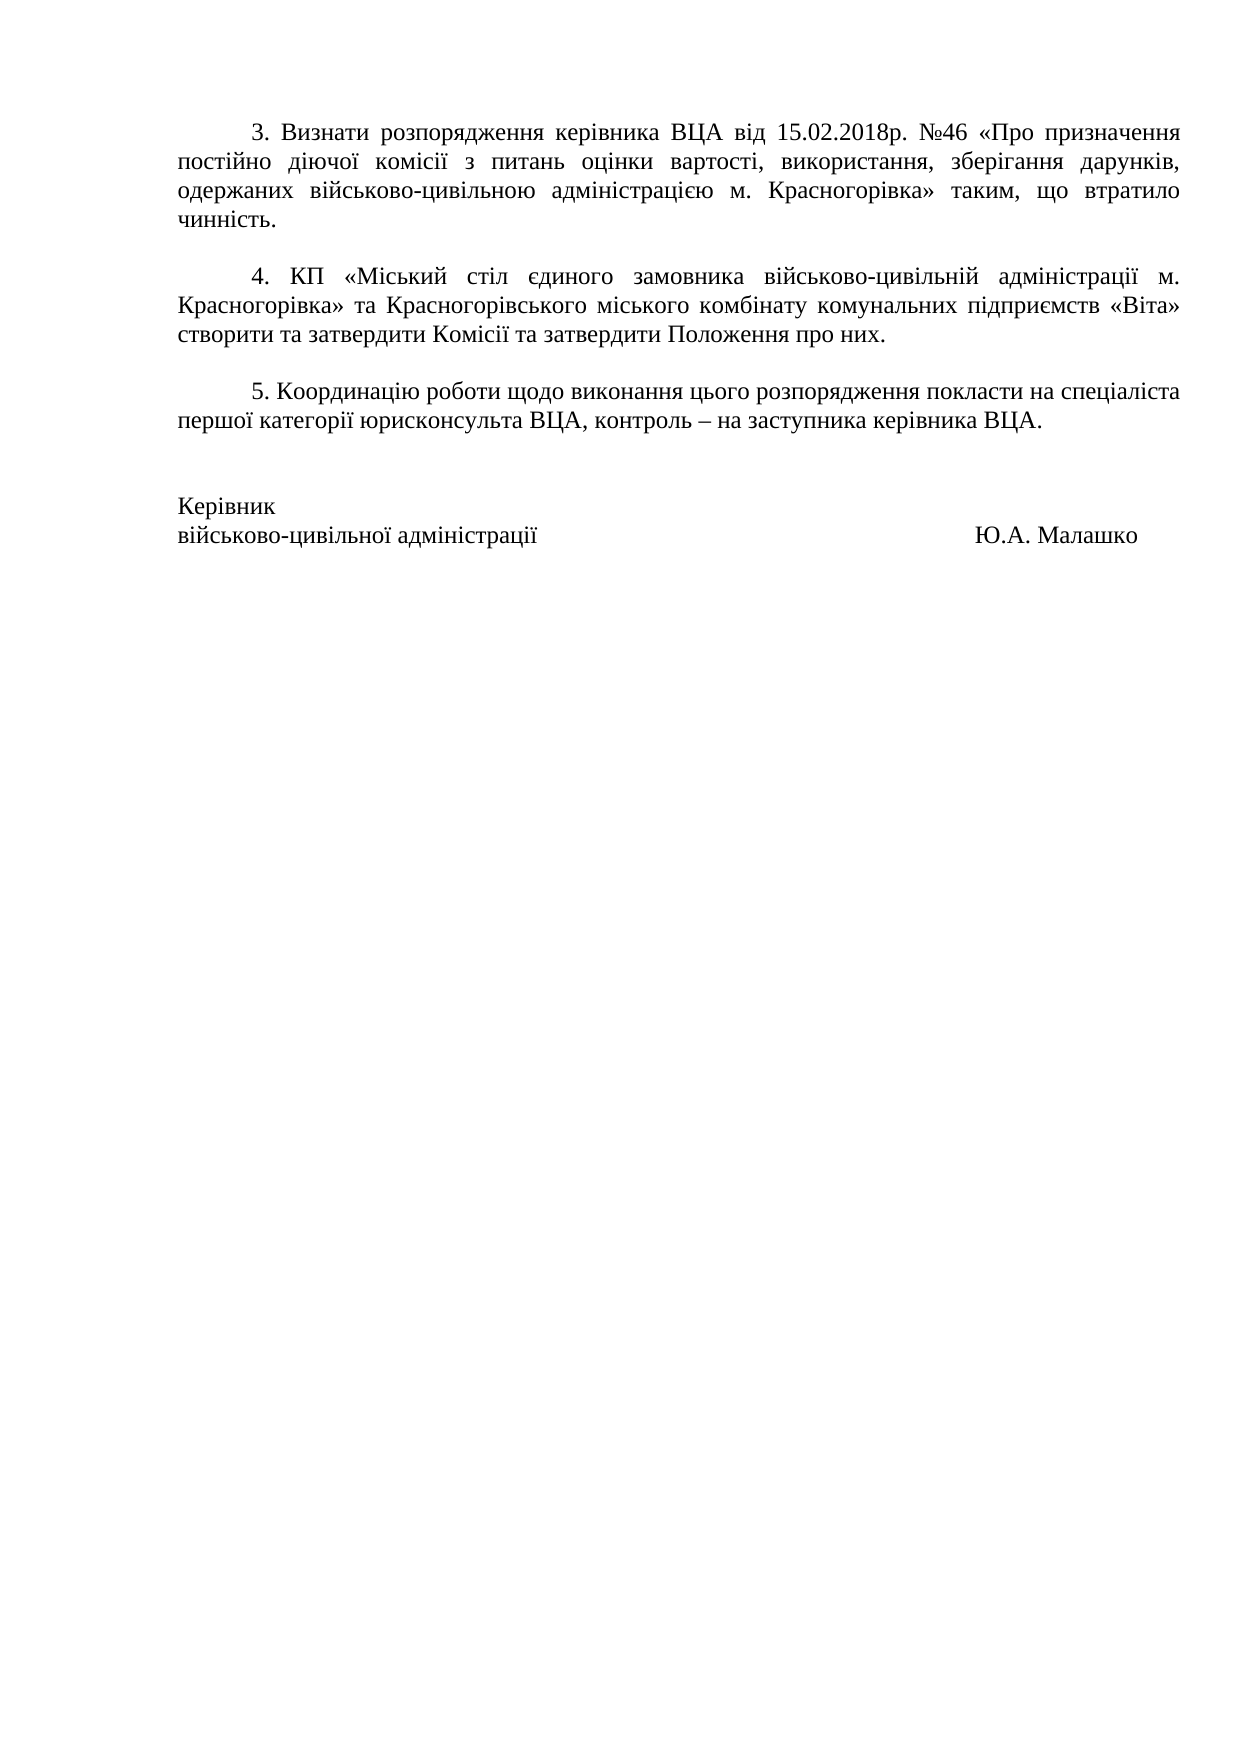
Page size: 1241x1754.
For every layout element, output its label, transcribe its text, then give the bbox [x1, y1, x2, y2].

text 4. КП «Міський стіл єдиного замовника військово-цивільній адміністрації м. Красногорівка» та Красногорівського міського комбінату комунальних підприємств «Віта» створити та затвердити Комісії та затвердити Положення про них. [177, 261, 1181, 347]
text Керівник [177, 491, 1181, 520]
text військово-цивільної адміністрації Ю.А. Малашко [177, 520, 1181, 549]
text 3. Визнати розпорядження керівника ВЦА від 15.02.2018р. №46 «Про призначення постійно діючої комісії з питань оцінки вартості, використання, зберігання дарунків, одержаних військово-цивільною адміністрацією м. Красногорівка» таким, що втратило чинність. [177, 117, 1181, 232]
text 5. Координацію роботи щодо виконання цього розпорядження покласти на спеціаліста першої категорії юрисконсульта ВЦА, контроль – на заступника керівника ВЦА. [177, 376, 1181, 434]
